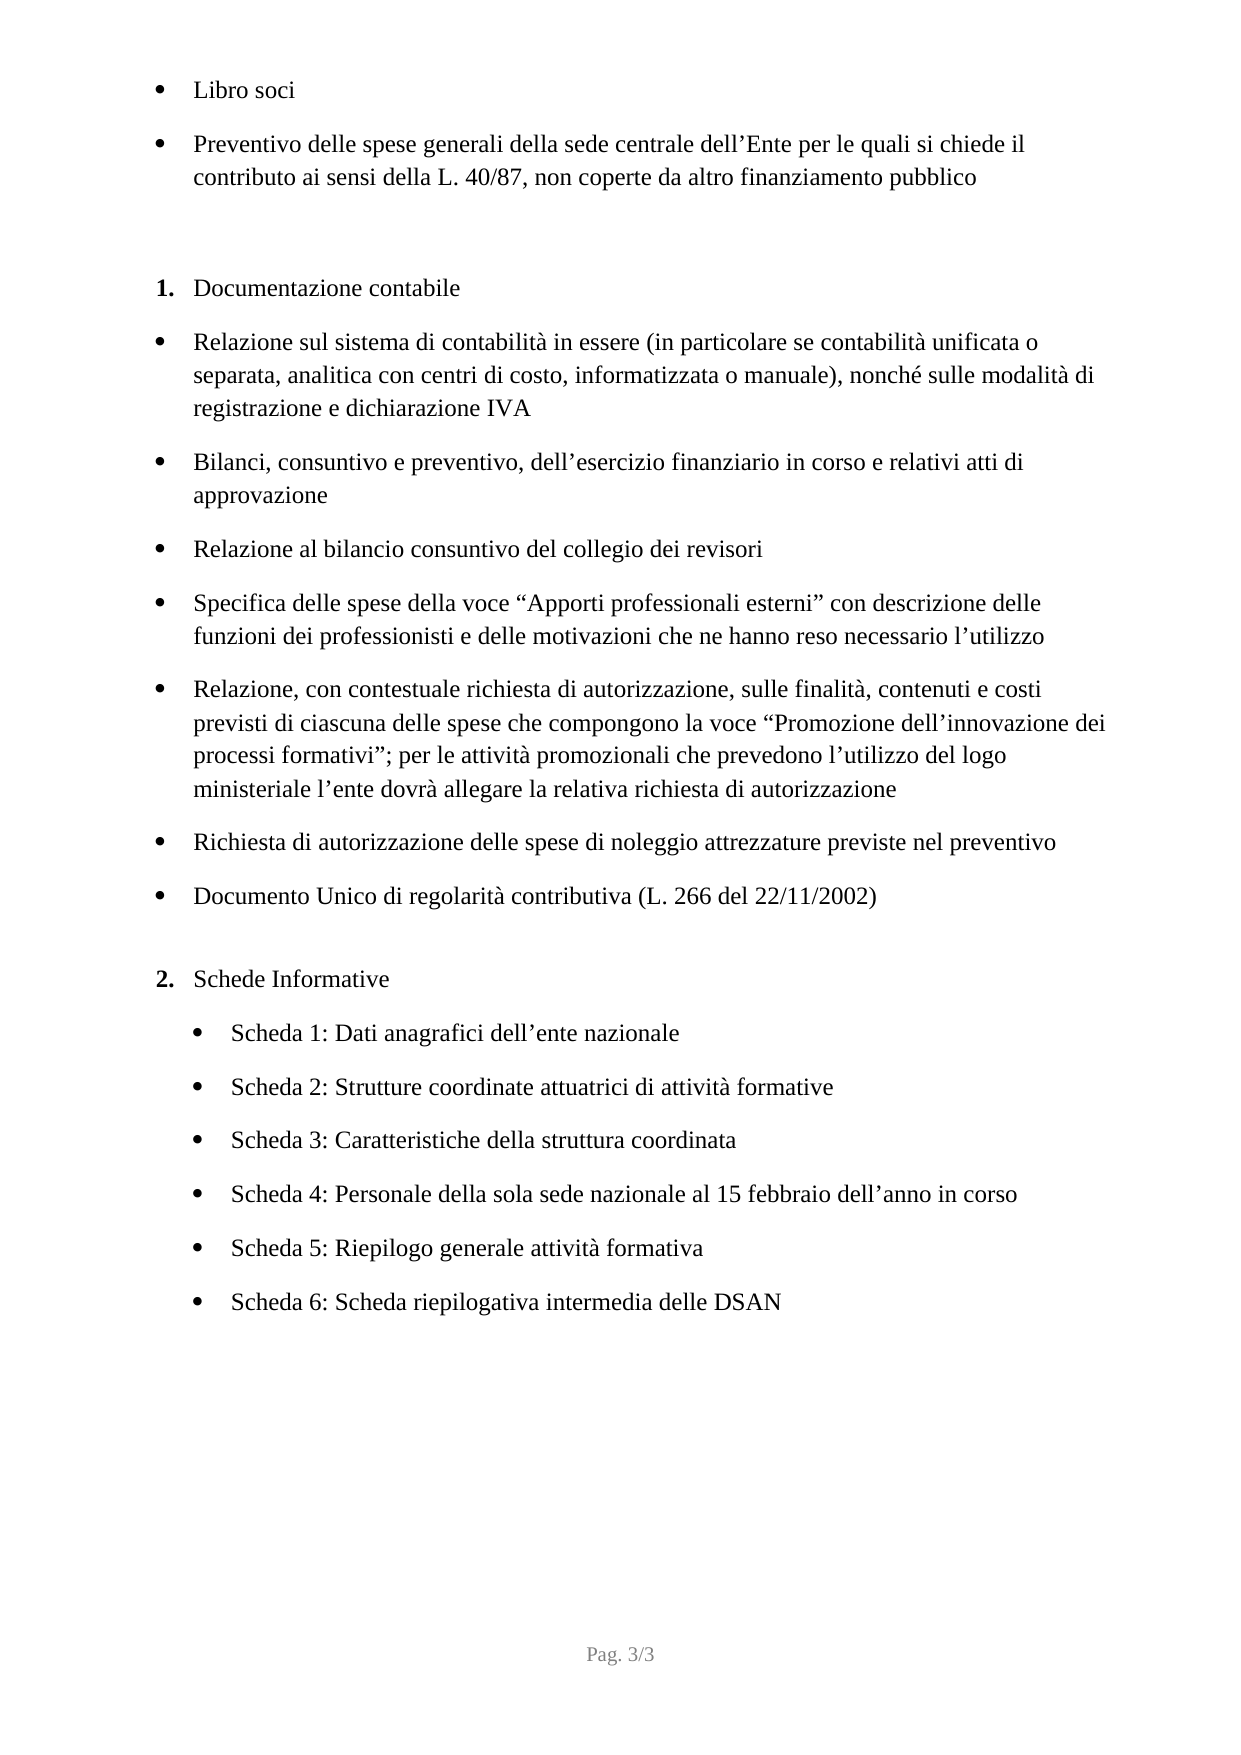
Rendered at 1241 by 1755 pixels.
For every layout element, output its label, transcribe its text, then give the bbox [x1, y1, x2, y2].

list Documentazione contabile [156, 273, 1122, 302]
list Scheda 1: Dati anagrafici dell’ente nazionale [193, 1018, 1122, 1047]
list Richiesta di autorizzazione delle spese di noleggio attrezzature previste nel preventivo [156, 827, 1122, 856]
list Scheda 4: Personale della sola sede nazionale al 15 febbraio dell’anno in corso [193, 1179, 1122, 1208]
list Scheda 5: Riepilogo generale attività formativa [193, 1233, 1122, 1262]
list Bilanci, consuntivo e preventivo, dell’esercizio finanziario in corso e relativi atti di approvazione [156, 447, 1122, 509]
list Schede Informative [156, 964, 1122, 993]
list Relazione, con contestuale richiesta di autorizzazione, sulle finalità, contenuti e costi previsti di ciascuna delle spese che compongono la voce “Promozione dell’innovazione dei processi formativi”; per le attività promozionali che prevedono l’utilizzo del logo ministeriale l’ente dovrà allegare la relativa richiesta di autorizzazione [156, 674, 1122, 802]
list Scheda 2: Strutture coordinate attuatrici di attività formative [193, 1072, 1122, 1100]
list Scheda 6: Scheda riepilogativa intermedia delle DSAN [193, 1287, 1122, 1316]
list Scheda 3: Caratteristiche della struttura coordinata [193, 1126, 1122, 1154]
list Relazione sul sistema di contabilità in essere (in particolare se contabilità unificata o separata, analitica con centri di costo, informatizzata o manuale), nonché sulle modalità di registrazione e dichiarazione IVA [156, 327, 1122, 422]
list Specifica delle spese della voce “Apporti professionali esterni” con descrizione delle funzioni dei professionisti e delle motivazioni che ne hanno reso necessario l’utilizzo [156, 588, 1122, 649]
list Preventivo delle spese generali della sede centrale dell’Ente per le quali si chiede il contributo ai sensi della L. 40/87, non coperte da altro finanziamento pubblico [156, 129, 1122, 191]
list Documento Unico di regolarità contributiva (L. 266 del 22/11/2002) [156, 881, 1122, 910]
list Libro soci [156, 75, 1122, 104]
list Relazione al bilancio consuntivo del collegio dei revisori [156, 534, 1122, 563]
